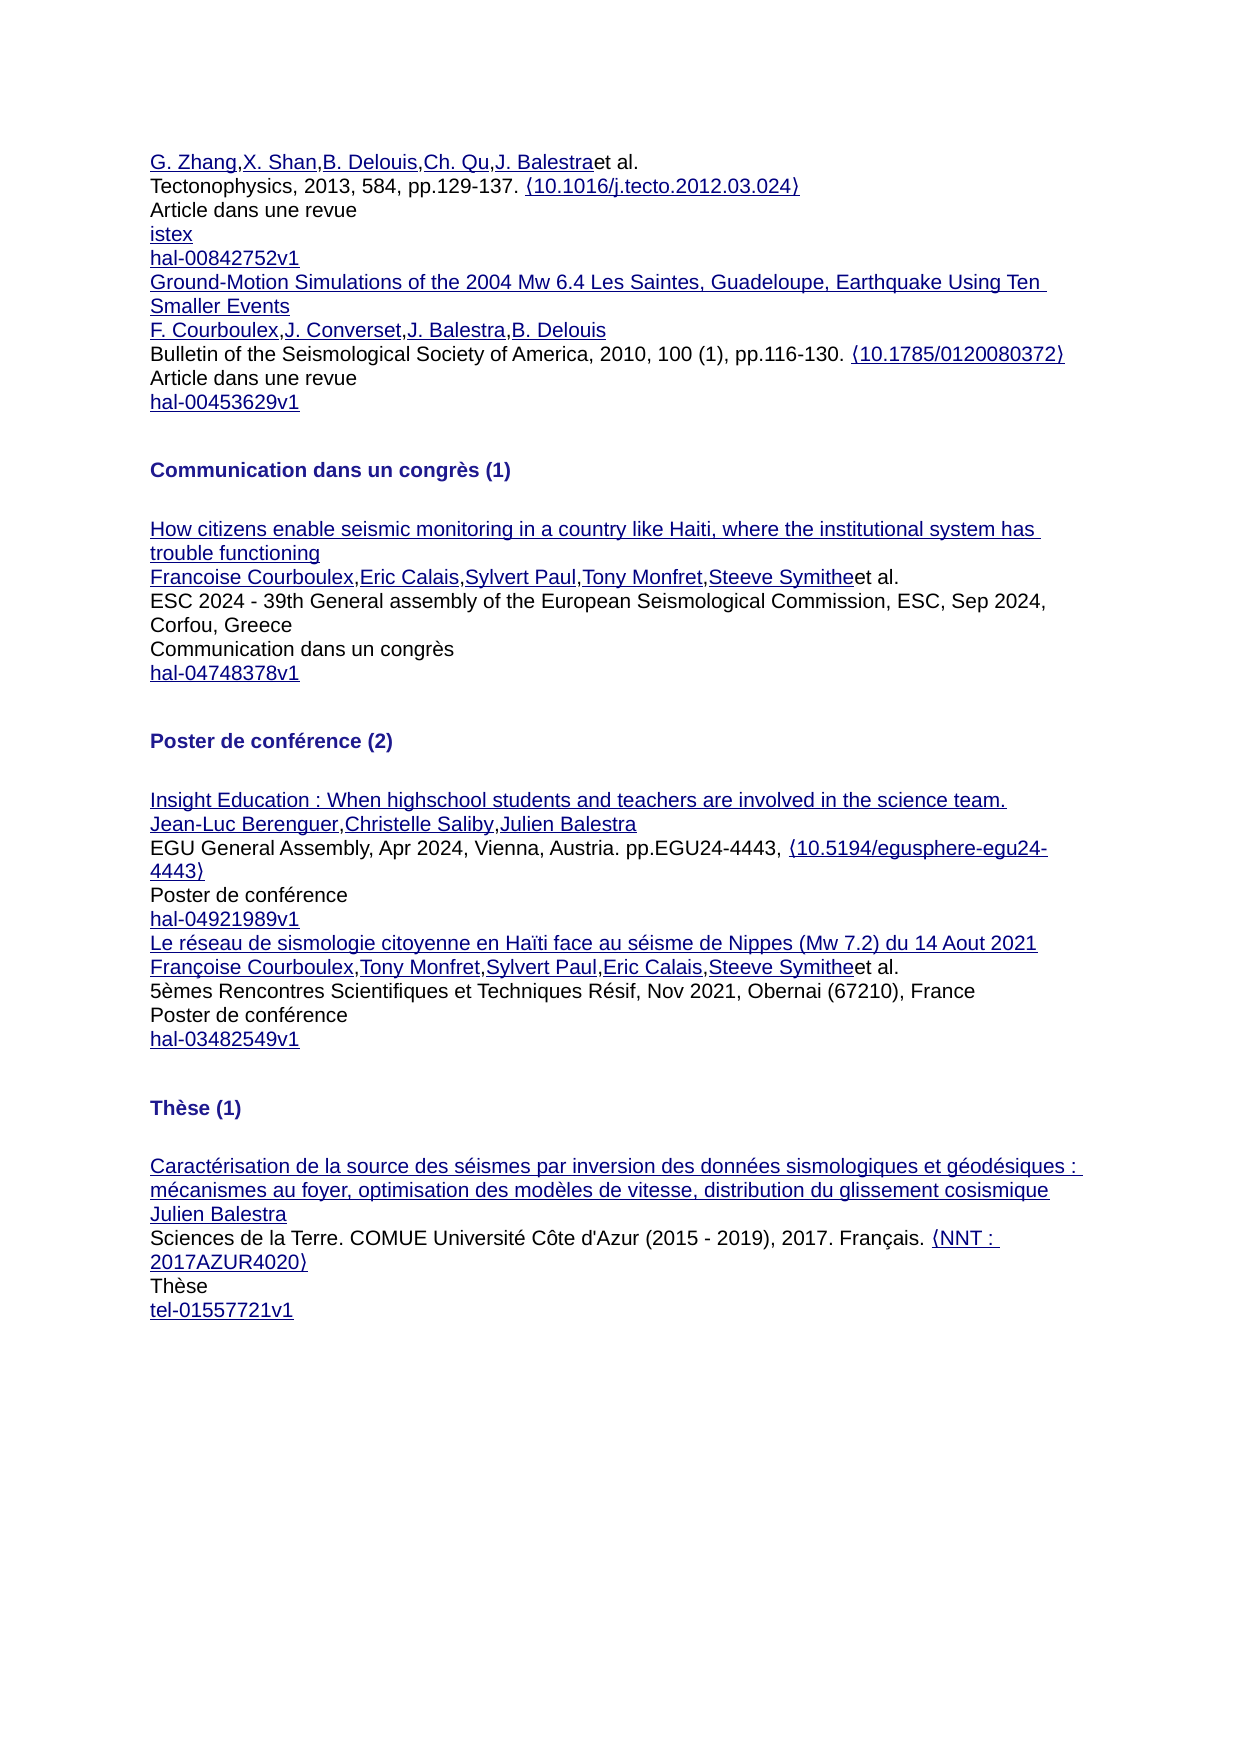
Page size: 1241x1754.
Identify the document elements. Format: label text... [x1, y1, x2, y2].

subtitle Poster de conférence (2) [150, 729, 1090, 753]
table_header How citizens enable seismic monitoring in a country like Haiti, where the institutional system has trouble functioning Francoise Courboulex,Eric Calais,Sylvert Paul,Tony Monfret,Steeve Symitheet al. ESC 2024 - 39th General assembly of the European Seismological Commission, ESC, Sep 2024, Corfou, Greece Communication dans un congrès hal-04748378v1 [150, 517, 1090, 684]
table_header Caractérisation de la source des séismes par inversion des données sismologiques et géodésiques : mécanismes au foyer, optimisation des modèles de vitesse, distribution du glissement cosismique Julien Balestra Sciences de la Terre. COMUE Université Côte d'Azur (2015 - 2019), 2017. Français. ⟨NNT : 2017AZUR4020⟩ Thèse tel-01557721v1 [150, 1154, 1090, 1322]
table_cell Ground-Motion Simulations of the 2004 Mw 6.4 Les Saintes, Guadeloupe, Earthquake Using Ten Smaller Events F. Courboulex,J. Converset,J. Balestra,B. Delouis Bulletin of the Seismological Society of America, 2010, 100 (1), pp.116-130. ⟨10.1785/0120080372⟩ Article dans une revue hal-00453629v1 [150, 270, 1090, 413]
table_cell G. Zhang,X. Shan,B. Delouis,Ch. Qu,J. Balestraet al. Tectonophysics, 2013, 584, pp.129-137. ⟨10.1016/j.tecto.2012.03.024⟩ Article dans une revue istex hal-00842752v1 [150, 150, 1090, 270]
subtitle Communication dans un congrès (1) [150, 458, 1090, 482]
table_header Insight Education : When highschool students and teachers are involved in the science team. Jean-Luc Berenguer,Christelle Saliby,Julien Balestra EGU General Assembly, Apr 2024, Vienna, Austria. pp.EGU24-4443, ⟨10.5194/egusphere-egu24-4443⟩ Poster de conférence hal-04921989v1 [150, 788, 1090, 931]
table_cell Le réseau de sismologie citoyenne en Haïti face au séisme de Nippes (Mw 7.2) du 14 Aout 2021 Françoise Courboulex,Tony Monfret,Sylvert Paul,Eric Calais,Steeve Symitheet al. 5èmes Rencontres Scientifiques et Techniques Résif, Nov 2021, Obernai (67210), France Poster de conférence hal-03482549v1 [150, 931, 1090, 1051]
subtitle Thèse (1) [150, 1096, 1090, 1120]
